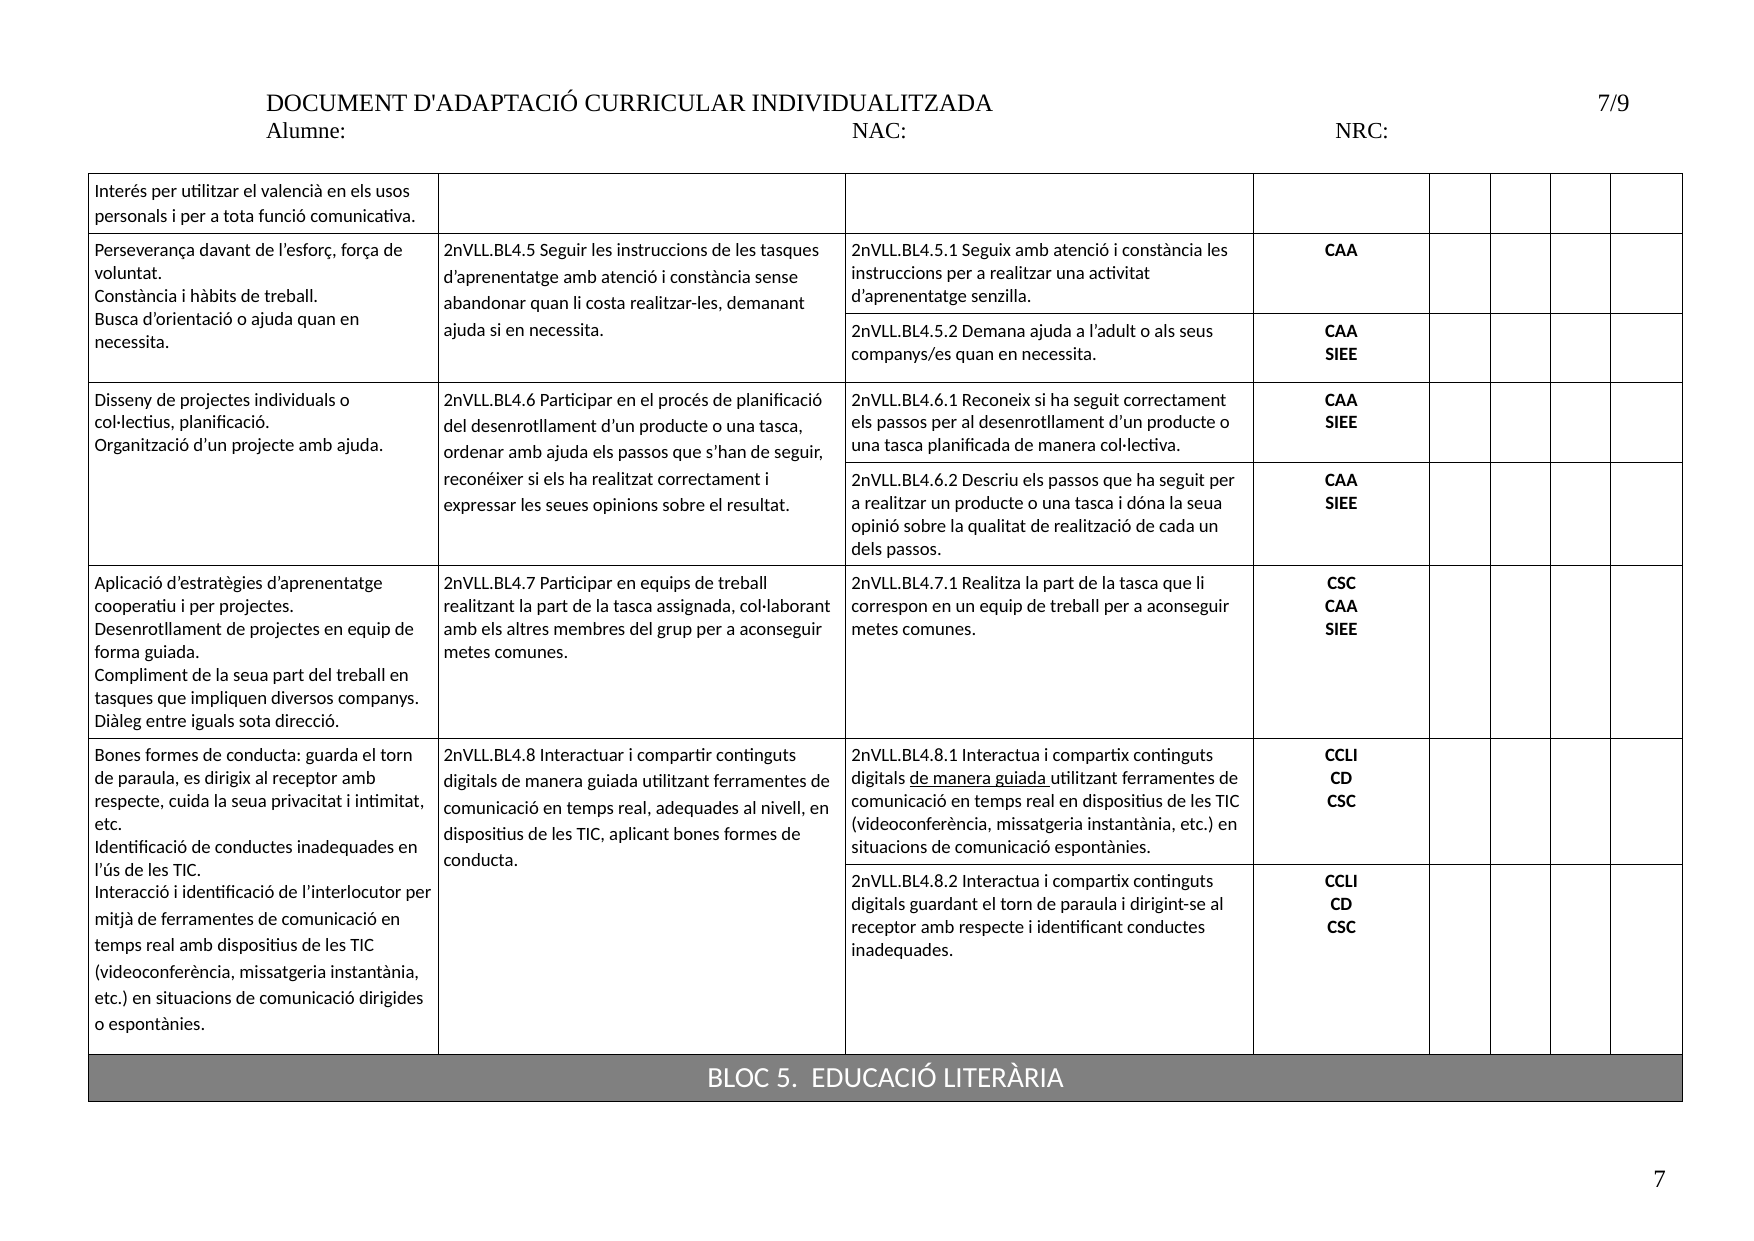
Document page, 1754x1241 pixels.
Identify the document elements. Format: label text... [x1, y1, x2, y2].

table_cell CAA SIEE [1254, 383, 1429, 462]
table_cell [1430, 865, 1490, 1054]
table_cell [1491, 739, 1550, 863]
table_cell [1491, 314, 1550, 382]
table_cell [1491, 865, 1550, 1054]
table_cell [439, 174, 845, 233]
table_cell [1491, 234, 1550, 313]
table_cell [1430, 566, 1490, 737]
table_cell Bones formes de conducta: guarda el torn de paraula, es dirigix al receptor amb respecte, cuida la seua privacitat i intimitat, etc. Identificació de conductes inadequades en l’ús de les TIC. Interacció i identificació de l’interlocutor per mitjà de ferramentes de comunicació en temps real amb dispositius de les TIC (videoconferència, missatgeria instantània, etc.) en situacions de comunicació dirigides o espontànies. [89, 739, 438, 1054]
table_cell Aplicació d’estratègies d’aprenentatge cooperatiu i per projectes. Desenrotllament de projectes en equip de forma guiada. Compliment de la seua part del treball en tasques que impliquen diversos companys. Diàleg entre iguals sota direcció. [89, 566, 438, 737]
table_cell [1551, 174, 1610, 233]
table_cell [846, 174, 1253, 233]
table_cell CSC CAA SIEE [1254, 566, 1429, 737]
table_cell 2nVLL.BL4.7.1 Realitza la part de la tasca que li correspon en un equip de treball per a aconseguir metes comunes. [846, 566, 1253, 737]
table_cell 2nVLL.BL4.5 Seguir les instruccions de les tasques d’aprenentatge amb atenció i constància sense abandonar quan li costa realitzar-les, demanant ajuda si en necessita. [439, 234, 845, 382]
table_cell 2nVLL.BL4.8.1 Interactua i compartix continguts digitals de manera guiada utilitzant ferramentes de comunicació en temps real en dispositius de les TIC (videoconferència, missatgeria instantània, etc.) en situacions de comunicació espontànies. [846, 739, 1253, 863]
table_cell BLOC 5. EDUCACIÓ LITERÀRIA [89, 1055, 1682, 1101]
table_cell [1491, 383, 1550, 462]
table_cell [1254, 174, 1429, 233]
table_cell [1551, 865, 1610, 1054]
table_cell Perseverança davant de l’esforç, força de voluntat. Constància i hàbits de treball. Busca d’orientació o ajuda quan en necessita. [89, 234, 438, 382]
table_cell [1430, 234, 1490, 313]
table_cell 2nVLL.BL4.8 Interactuar i compartir continguts digitals de manera guiada utilitzant ferramentes de comunicació en temps real, adequades al nivell, en dispositius de les TIC, aplicant bones formes de conducta. [439, 739, 845, 1054]
table_cell [1551, 383, 1610, 462]
table_cell [1430, 463, 1490, 565]
table_cell [1611, 865, 1682, 1054]
table_cell [1551, 566, 1610, 737]
table_cell [1430, 174, 1490, 233]
table_cell 2nVLL.BL4.5.1 Seguix amb atenció i constància les instruccions per a realitzar una activitat d’aprenentatge senzilla. [846, 234, 1253, 313]
table_cell 2nVLL.BL4.6 Participar en el procés de planificació del desenrotllament d’un producte o una tasca, ordenar amb ajuda els passos que s’han de seguir, reconéixer si els ha realitzat correctament i expressar les seues opinions sobre el resultat. [439, 383, 845, 565]
table_cell CCLI CD CSC [1254, 739, 1429, 863]
table_cell 2nVLL.BL4.5.2 Demana ajuda a l’adult o als seus companys/es quan en necessita. [846, 314, 1253, 382]
table_cell [1611, 234, 1682, 313]
table_cell Interés per utilitzar el valencià en els usos personals i per a tota funció comunicativa. [89, 174, 438, 233]
table_cell CAA SIEE [1254, 463, 1429, 565]
table_cell 2nVLL.BL4.6.2 Descriu els passos que ha seguit per a realitzar un producte o una tasca i dóna la seua opinió sobre la qualitat de realització de cada un dels passos. [846, 463, 1253, 565]
table_cell [1491, 463, 1550, 565]
table_cell [1611, 566, 1682, 737]
table_cell [1551, 234, 1610, 313]
table_cell [1611, 314, 1682, 382]
table_cell [1551, 314, 1610, 382]
table_cell [1430, 314, 1490, 382]
table_cell CAA [1254, 234, 1429, 313]
table_cell [1430, 739, 1490, 863]
table_cell [1611, 739, 1682, 863]
table_cell [1551, 463, 1610, 565]
table_cell [1611, 383, 1682, 462]
table_cell [1611, 174, 1682, 233]
table_cell 2nVLL.BL4.6.1 Reconeix si ha seguit correctament els passos per al desenrotllament d’un producte o una tasca planificada de manera col·lectiva. [846, 383, 1253, 462]
table_cell CAA SIEE [1254, 314, 1429, 382]
table_cell [1491, 174, 1550, 233]
table_cell [1551, 739, 1610, 863]
table_cell [1611, 463, 1682, 565]
table_cell 2nVLL.BL4.8.2 Interactua i compartix continguts digitals guardant el torn de paraula i dirigint-se al receptor amb respecte i identificant conductes inadequades. [846, 865, 1253, 1054]
table_cell [1430, 383, 1490, 462]
table_cell CCLI CD CSC [1254, 865, 1429, 1054]
table_cell [1491, 566, 1550, 737]
table_cell Disseny de projectes individuals o col·lectius, planificació. Organització d’un projecte amb ajuda. [89, 383, 438, 565]
table_cell 2nVLL.BL4.7 Participar en equips de treball realitzant la part de la tasca assignada, col·laborant amb els altres membres del grup per a aconseguir metes comunes. [439, 566, 845, 737]
